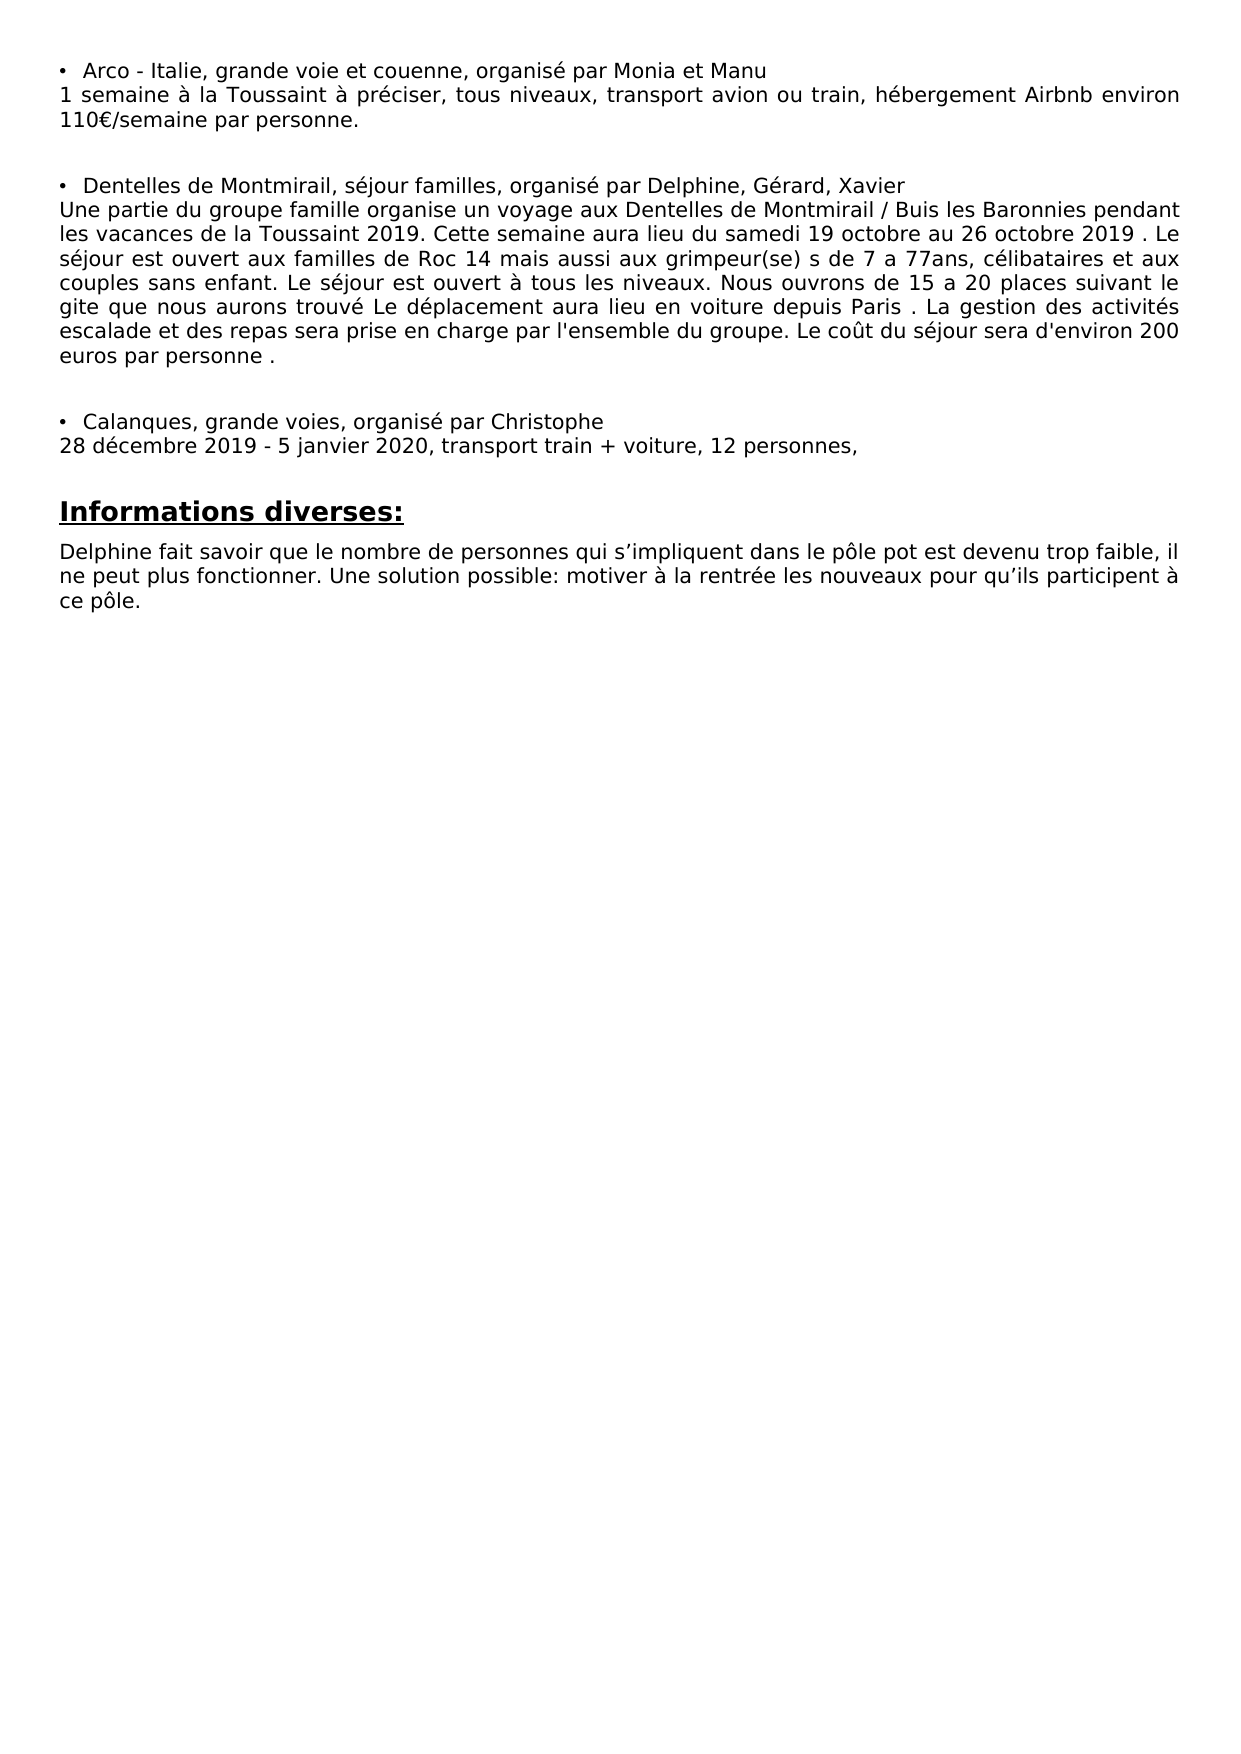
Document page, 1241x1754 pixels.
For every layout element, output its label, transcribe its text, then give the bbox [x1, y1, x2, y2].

text 1 semaine à la Toussaint à préciser, tous niveaux, transport avion ou train, hébergement Airbnb environ 110€/semaine par personne. [59, 83, 1181, 132]
list Dentelles de Montmirail, séjour familles, organisé par Delphine, Gérard, Xavier [59, 174, 1181, 198]
text 28 décembre 2019 - 5 janvier 2020, transport train + voiture, 12 personnes, [59, 434, 1181, 458]
subtitle Informations diverses: [59, 496, 1181, 528]
list Arco - Italie, grande voie et couenne, organisé par Monia et Manu [59, 59, 1181, 83]
list Calanques, grande voies, organisé par Christophe [59, 410, 1181, 434]
text Delphine fait savoir que le nombre de personnes qui s’impliquent dans le pôle pot est devenu trop faible, il ne peut plus fonctionner. Une solution possible: motiver à la rentrée les nouveaux pour qu’ils participent à ce pôle. [59, 540, 1181, 613]
text Une partie du groupe famille organise un voyage aux Dentelles de Montmirail / Buis les Baronnies pendant les vacances de la Toussaint 2019. Cette semaine aura lieu du samedi 19 octobre au 26 octobre 2019 . Le séjour est ouvert aux familles de Roc 14 mais aussi aux grimpeur(se) s de 7 a 77ans, célibataires et aux couples sans enfant. Le séjour est ouvert à tous les niveaux. Nous ouvrons de 15 a 20 places suivant le gite que nous aurons trouvé Le déplacement aura lieu en voiture depuis Paris . La gestion des activités escalade et des repas sera prise en charge par l'ensemble du groupe. Le coût du séjour sera d'environ 200 euros par personne . [59, 198, 1181, 368]
